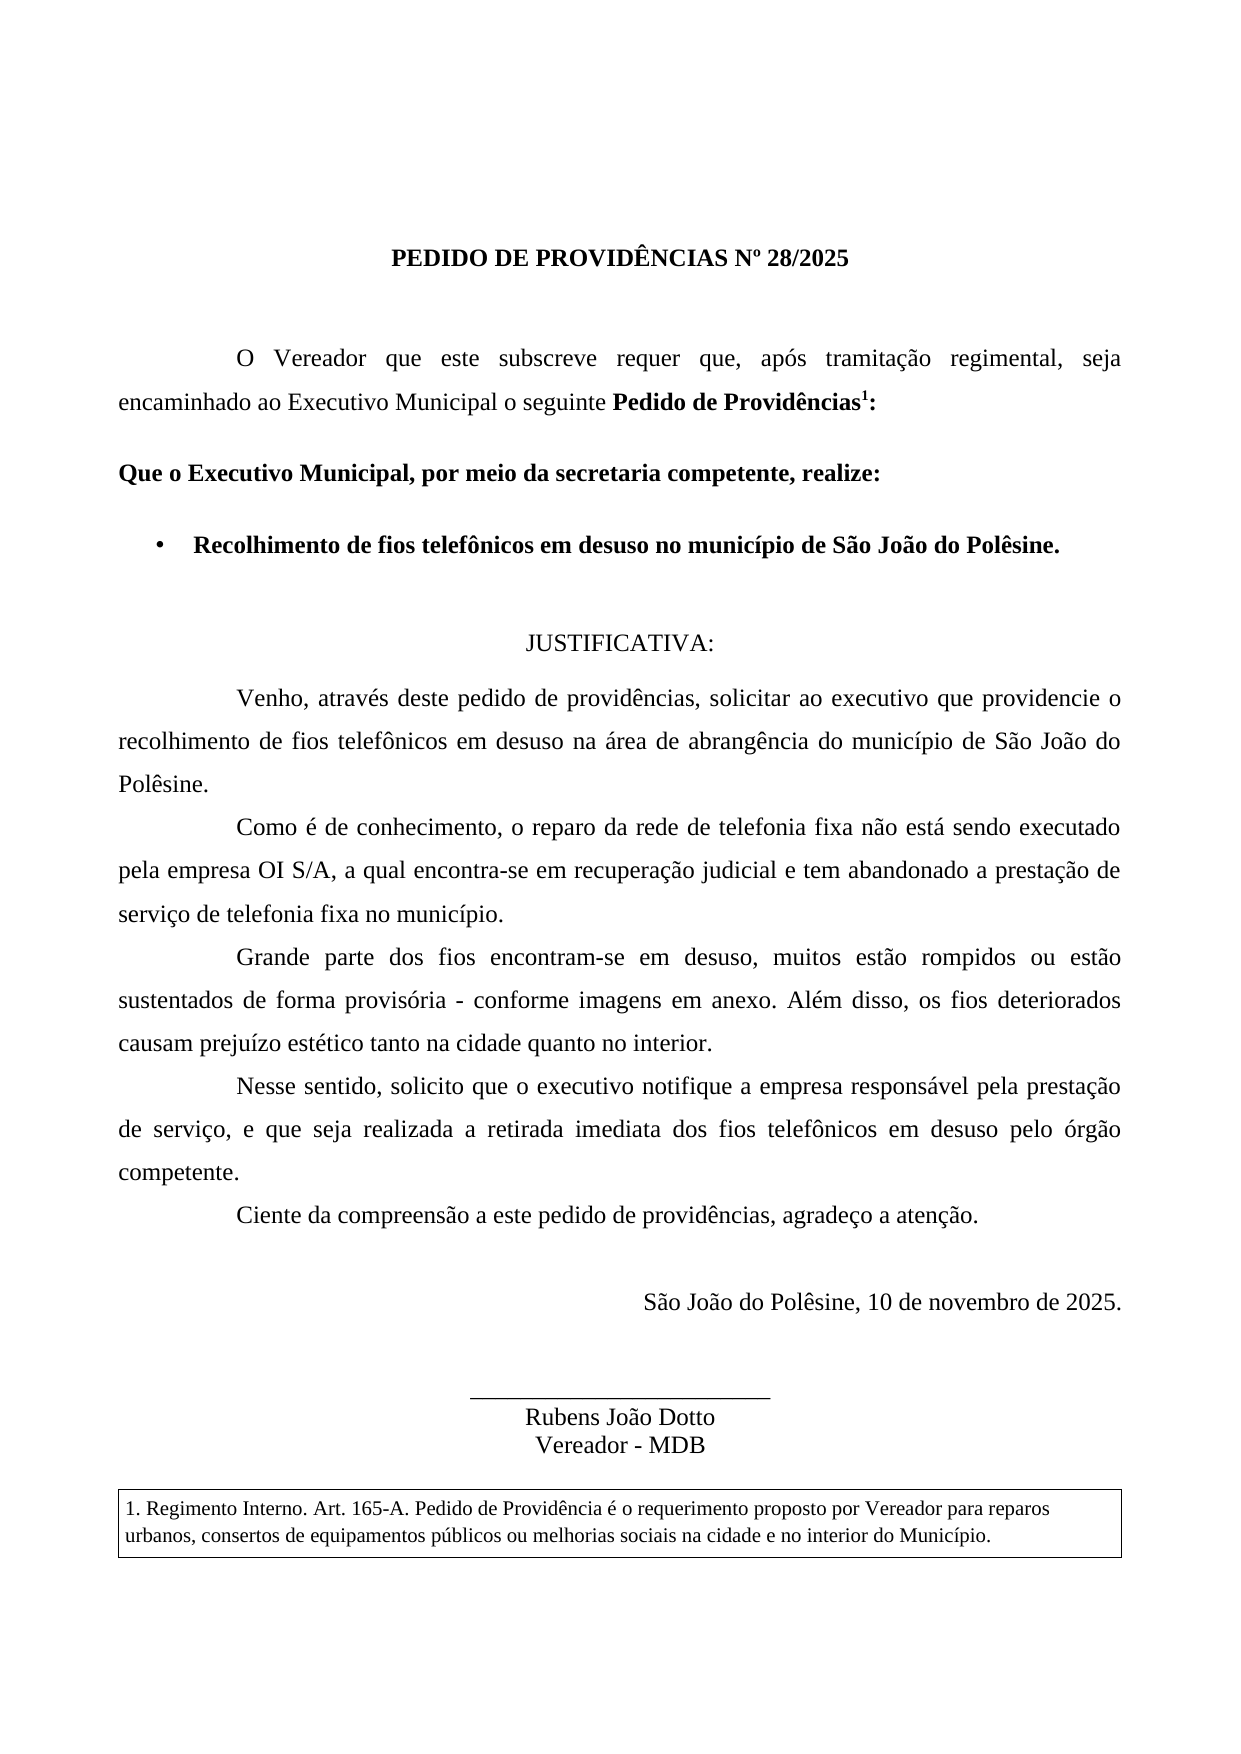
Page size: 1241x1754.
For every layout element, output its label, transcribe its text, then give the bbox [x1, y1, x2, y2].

text Que o Executivo Municipal, por meio da secretaria competente, realize: [118, 458, 1122, 487]
list Recolhimento de fios telefônicos em desuso no município de São João do Polêsine. [156, 530, 1122, 559]
text Ciente da compreensão a este pedido de providências, agradeço a atenção. [118, 1201, 1122, 1229]
text Rubens João Dotto [118, 1402, 1122, 1431]
text O Vereador que este subscreve requer que, após tramitação regimental, seja encaminhado ao Executivo Municipal o seguinte Pedido de Providências1: [118, 343, 1122, 415]
text Venho, através deste pedido de providências, solicitar ao executivo que providencie o recolhimento de fios telefônicos em desuso na área de abrangência do município de São João do Polêsine. [118, 683, 1122, 798]
text PEDIDO DE PROVIDÊNCIAS Nº 28/2025 [118, 243, 1122, 272]
text Nesse sentido, solicito que o executivo notifique a empresa responsável pela prestação de serviço, e que seja realizada a retirada imediata dos fios telefônicos em desuso pelo órgão competente. [118, 1071, 1122, 1186]
text JUSTIFICATIVA: [118, 628, 1122, 657]
text Vereador - MDB [118, 1431, 1122, 1459]
text Grande parte dos fios encontram-se em desuso, muitos estão rompidos ou estão sustentados de forma provisória - conforme imagens em anexo. Além disso, os fios deteriorados causam prejuízo estético tanto na cidade quanto no interior. [118, 942, 1122, 1057]
text São João do Polêsine, 10 de novembro de 2025. [118, 1287, 1122, 1316]
text Como é de conhecimento, o reparo da rede de telefonia fixa não está sendo executado pela empresa OI S/A, a qual encontra-se em recuperação judicial e tem abandonado a prestação de serviço de telefonia fixa no município. [118, 812, 1122, 927]
text ________________________ [118, 1373, 1122, 1402]
